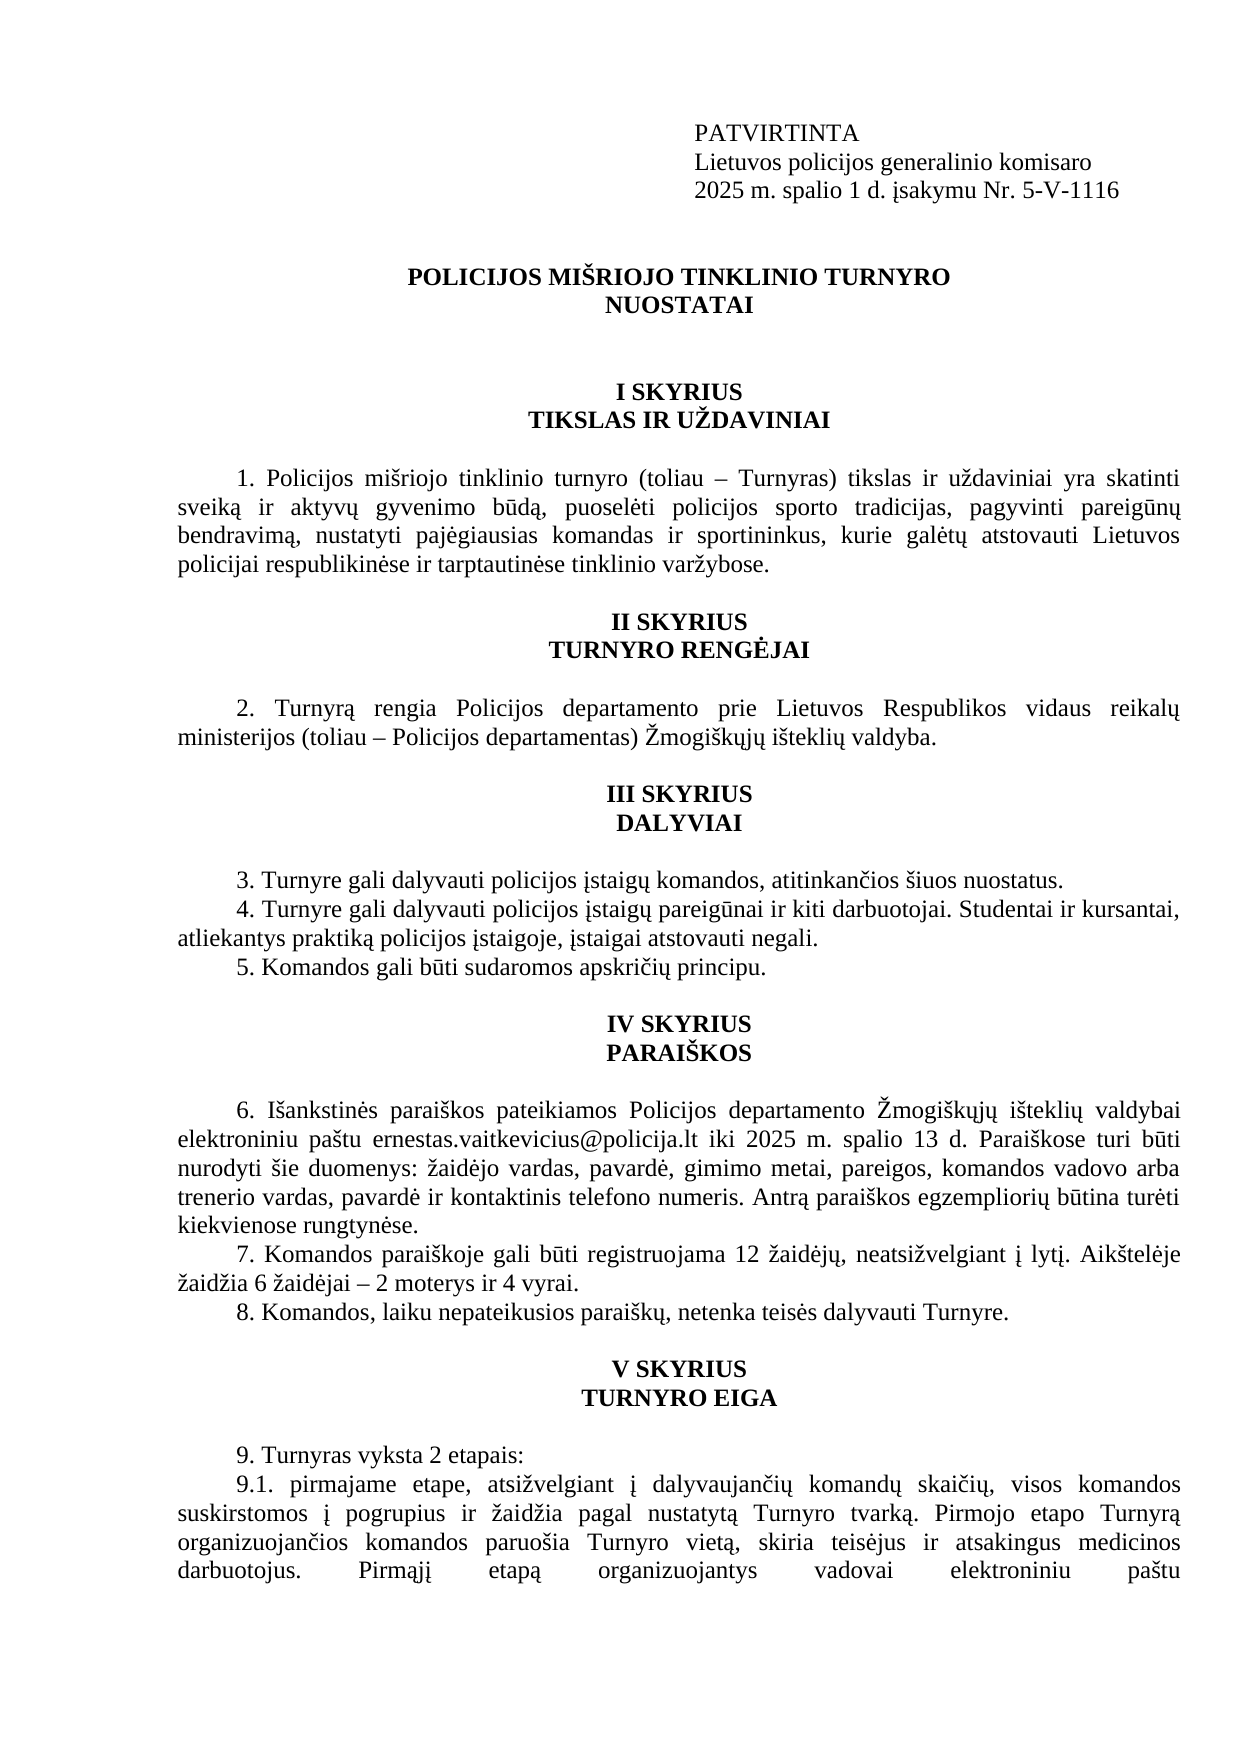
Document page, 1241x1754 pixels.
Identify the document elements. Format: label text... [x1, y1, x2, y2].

text 5. Komandos gali būti sudaromos apskričių principu. [177, 952, 1181, 981]
text 9. Turnyras vyksta 2 etapais: [177, 1441, 1181, 1469]
text 9.1. pirmajame etape, atsižvelgiant į dalyvaujančių komandų skaičių, visos komandos suskirstomos į pogrupius ir žaidžia pagal nustatytą Turnyro tvarką. Pirmojo etapo Turnyrą organizuojančios komandos paruošia Turnyro vietą, skiria teisėjus ir atsakingus medicinos darbuotojus. Pirmąjį etapą organizuojantys vadovai elektroniniu paštu [177, 1469, 1181, 1584]
text 3. Turnyre gali dalyvauti policijos įstaigų komandos, atitinkančios šiuos nuostatus. [177, 866, 1181, 894]
subtitle TIKSLAS IR UŽDAVINIAI [177, 406, 1181, 434]
text 6. Išankstinės paraiškos pateikiamos Policijos departamento Žmogiškųjų išteklių valdybai elektroniniu paštu ernestas.vaitkevicius@policija.lt iki 2025 m. spalio 13 d. Paraiškose turi būti nurodyti šie duomenys: žaidėjo vardas, pavardė, gimimo metai, pareigos, komandos vadovo arba trenerio vardas, pavardė ir kontaktinis telefono numeris. Antrą paraiškos egzempliorių būtina turėti kiekvienose rungtynėse. [177, 1096, 1181, 1239]
text PATVIRTINTA [177, 118, 1181, 147]
text 2025 m. spalio 1 d. įsakymu Nr. 5-V-1116 [177, 176, 1181, 204]
subtitle III SKYRIUS [177, 779, 1181, 808]
subtitle II SKYRIUS [177, 607, 1181, 636]
subtitle I SKYRIUS [177, 377, 1181, 406]
subtitle V SKYRIUS [177, 1354, 1181, 1383]
text Lietuvos policijos generalinio komisaro [177, 147, 1181, 176]
text 8. Komandos, laiku nepateikusios paraiškų, netenka teisės dalyvauti Turnyre. [177, 1297, 1181, 1326]
subtitle PARAIŠKOS [177, 1038, 1181, 1067]
subtitle TURNYRO EIGA [177, 1383, 1181, 1412]
text POLICIJOS MIŠRIOJO TINKLINIO TURNYRO [177, 262, 1181, 291]
text 1. Policijos mišriojo tinklinio turnyro (toliau – Turnyras) tikslas ir uždaviniai yra skatinti sveiką ir aktyvų gyvenimo būdą, puoselėti policijos sporto tradicijas, pagyvinti pareigūnų bendravimą, nustatyti pajėgiausias komandas ir sportininkus, kurie galėtų atstovauti Lietuvos policijai respublikinėse ir tarptautinėse tinklinio varžybose. [177, 463, 1181, 578]
subtitle IV SKYRIUS [177, 1009, 1181, 1038]
text 4. Turnyre gali dalyvauti policijos įstaigų pareigūnai ir kiti darbuotojai. Studentai ir kursantai, atliekantys praktiką policijos įstaigoje, įstaigai atstovauti negali. [177, 894, 1181, 952]
subtitle TURNYRO RENGĖJAI [177, 636, 1181, 664]
subtitle DALYVIAI [177, 808, 1181, 837]
text 7. Komandos paraiškoje gali būti registruojama 12 žaidėjų, neatsižvelgiant į lytį. Aikštelėje žaidžia 6 žaidėjai – 2 moterys ir 4 vyrai. [177, 1239, 1181, 1297]
text 2. Turnyrą rengia Policijos departamento prie Lietuvos Respublikos vidaus reikalų ministerijos (toliau – Policijos departamentas) Žmogiškųjų išteklių valdyba. [177, 693, 1181, 751]
subtitle NUOSTATAI [177, 291, 1181, 319]
